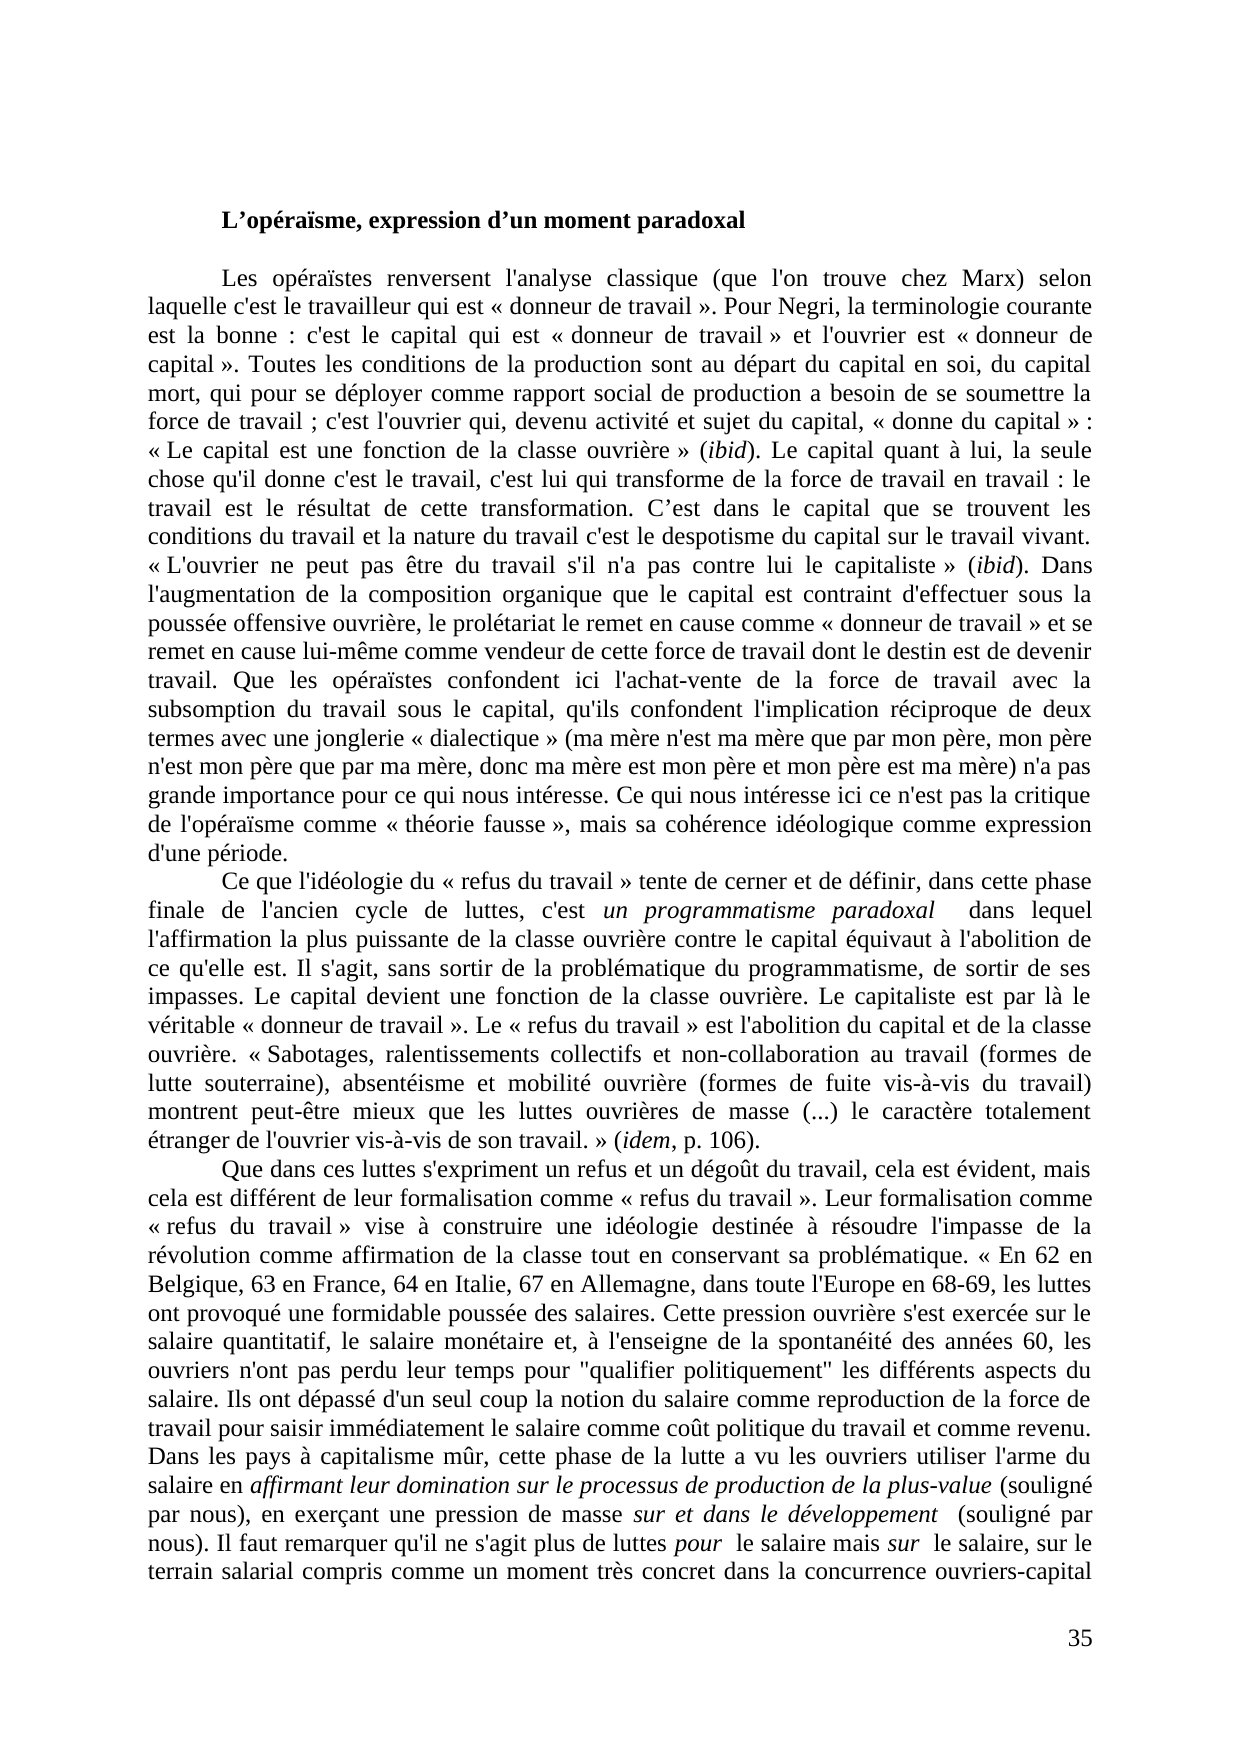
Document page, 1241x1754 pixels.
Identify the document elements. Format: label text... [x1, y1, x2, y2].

text Que dans ces luttes s'expriment un refus et un dégoût du travail, cela est évident, mais cela est différent de leur formalisation comme « refus du travail ». Leur formalisation comme « refus du travail » vise à construire une idéologie destinée à résoudre l'impasse de la révolution comme affirmation de la classe tout en conservant sa problématique. « En 62 en Belgique, 63 en France, 64 en Italie, 67 en Allemagne, dans toute l'Europe en 68-69, les luttes ont provoqué une formidable poussée des salaires. Cette pression ouvrière s'est exercée sur le salaire quantitatif, le salaire monétaire et, à l'enseigne de la spontanéité des années 60, les ouvriers n'ont pas perdu leur temps pour "qualifier politiquement" les différents aspects du salaire. Ils ont dépassé d'un seul coup la notion du salaire comme reproduction de la force de travail pour saisir immédiatement le salaire comme coût politique du travail et comme revenu. Dans les pays à capitalisme mûr, cette phase de la lutte a vu les ouvriers utiliser l'arme du salaire en affirmant leur domination sur le processus de production de la plus-value (souligné par nous), en exerçant une pression de masse sur et dans le développement (souligné par nous). Il faut remarquer qu'il ne s'agit plus de luttes pour le salaire mais sur le salaire, sur le terrain salarial compris comme un moment très concret dans la concurrence ouvriers-capital [148, 1154, 1093, 1585]
text L’opéraïsme, expression d’un moment paradoxal [148, 205, 1093, 234]
text Les opéraïstes renversent l'analyse classique (que l'on trouve chez Marx) selon laquelle c'est le travailleur qui est « donneur de travail ». Pour Negri, la terminologie courante est la bonne : c'est le capital qui est « donneur de travail » et l'ouvrier est « donneur de capital ». Toutes les conditions de la production sont au départ du capital en soi, du capital mort, qui pour se déployer comme rapport social de production a besoin de se soumettre la force de travail ; c'est l'ouvrier qui, devenu activité et sujet du capital, « donne du capital » : « Le capital est une fonction de la classe ouvrière » (ibid). Le capital quant à lui, la seule chose qu'il donne c'est le travail, c'est lui qui transforme de la force de travail en travail : le travail est le résultat de cette transformation. C’est dans le capital que se trouvent les conditions du travail et la nature du travail c'est le despotisme du capital sur le travail vivant. « L'ouvrier ne peut pas être du travail s'il n'a pas contre lui le capitaliste » (ibid). Dans l'augmentation de la composition organique que le capital est contraint d'effectuer sous la poussée offensive ouvrière, le prolétariat le remet en cause comme « donneur de travail » et se remet en cause lui-même comme vendeur de cette force de travail dont le destin est de devenir travail. Que les opéraïstes confondent ici l'achat-vente de la force de travail avec la subsomption du travail sous le capital, qu'ils confondent l'implication réciproque de deux termes avec une jonglerie « dialectique » (ma mère n'est ma mère que par mon père, mon père n'est mon père que par ma mère, donc ma mère est mon père et mon père est ma mère) n'a pas grande importance pour ce qui nous intéresse. Ce qui nous intéresse ici ce n'est pas la critique de l'opéraïsme comme « théorie fausse », mais sa cohérence idéologique comme expression d'une période. [148, 263, 1093, 866]
text Ce que l'idéologie du « refus du travail » tente de cerner et de définir, dans cette phase finale de l'ancien cycle de luttes, c'est un programmatisme paradoxal dans lequel l'affirmation la plus puissante de la classe ouvrière contre le capital équivaut à l'abolition de ce qu'elle est. Il s'agit, sans sortir de la problématique du programmatisme, de sortir de ses impasses. Le capital devient une fonction de la classe ouvrière. Le capitaliste est par là le véritable « donneur de travail ». Le « refus du travail » est l'abolition du capital et de la classe ouvrière. « Sabotages, ralentissements collectifs et non-collaboration au travail (formes de lutte souterraine), absentéisme et mobilité ouvrière (formes de fuite vis-à-vis du travail) montrent peut-être mieux que les luttes ouvrières de masse (...) le caractère totalement étranger de l'ouvrier vis-à-vis de son travail. » (idem, p. 106). [148, 866, 1093, 1154]
